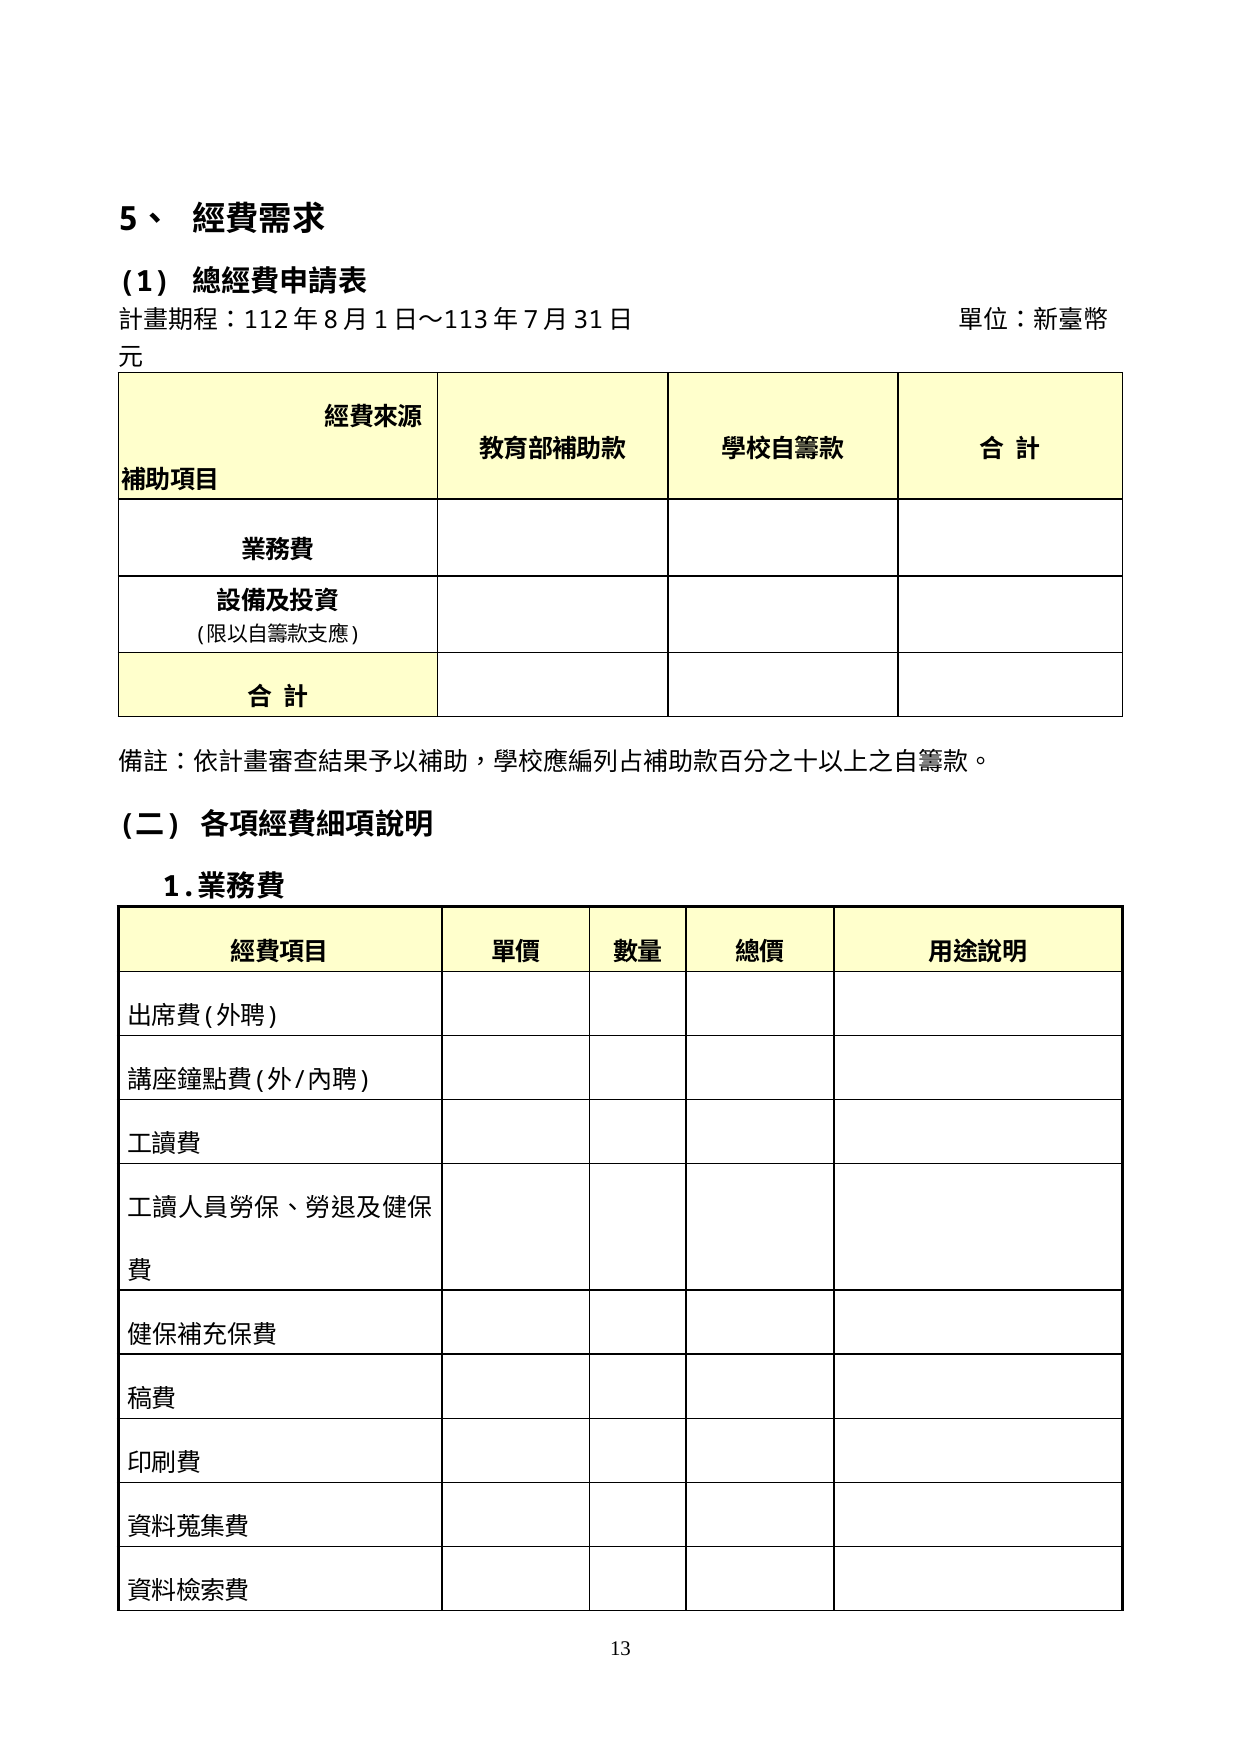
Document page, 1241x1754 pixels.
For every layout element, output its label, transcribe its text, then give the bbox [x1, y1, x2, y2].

table_cell [443, 1164, 589, 1289]
table_cell [590, 1100, 685, 1163]
table_cell [443, 1100, 589, 1163]
table_header 數量 [590, 908, 685, 971]
table_cell [438, 500, 667, 575]
table_cell 資料蒐集費 [120, 1483, 441, 1546]
table_header 總價 [687, 908, 833, 971]
table_cell [687, 1036, 833, 1099]
table_cell 工讀人員勞保、勞退及健保費 [120, 1164, 441, 1289]
table_cell [443, 1547, 589, 1609]
text 計畫期程：112年8月1日～113年7月31日 單位：新臺幣元 [118, 300, 1122, 372]
table_cell [443, 1291, 589, 1353]
table_cell [590, 972, 685, 1034]
table_cell [687, 972, 833, 1034]
table_cell [590, 1483, 685, 1546]
table_cell [835, 1483, 1121, 1546]
table_cell [687, 1100, 833, 1163]
table_cell 資料檢索費 [120, 1547, 441, 1609]
table_cell [669, 577, 897, 652]
text (二) 各項經費細項說明 [118, 780, 1122, 842]
table_cell [835, 1164, 1121, 1289]
table_cell [443, 972, 589, 1034]
table_cell [443, 1355, 589, 1417]
text 1.業務費 [162, 842, 1122, 905]
table_cell [669, 500, 897, 575]
table_cell [687, 1419, 833, 1481]
table_cell 講座鐘點費(外/內聘) [120, 1036, 441, 1099]
table_cell 印刷費 [120, 1419, 441, 1481]
table_cell [590, 1355, 685, 1417]
table_cell [835, 1291, 1121, 1353]
table_header 經費來源 補助項目 [119, 373, 437, 498]
table_header 單價 [443, 908, 589, 971]
table_header 經費項目 [120, 908, 441, 971]
table_cell [590, 1419, 685, 1481]
table_cell [835, 1355, 1121, 1417]
table_cell 健保補充保費 [120, 1291, 441, 1353]
table_cell [443, 1483, 589, 1546]
table_header 學校自籌款 [669, 373, 897, 498]
table_cell 稿費 [120, 1355, 441, 1417]
table_cell [590, 1036, 685, 1099]
table_cell [899, 577, 1122, 652]
table_cell [687, 1355, 833, 1417]
table_cell [590, 1547, 685, 1609]
table_header 教育部補助款 [438, 373, 667, 498]
table_cell [835, 972, 1121, 1034]
table_cell 合 計 [119, 653, 437, 716]
table_cell [687, 1164, 833, 1289]
table_cell [443, 1419, 589, 1481]
table_cell [835, 1419, 1121, 1481]
table_cell [687, 1483, 833, 1546]
table_cell [438, 653, 667, 716]
table_header 用途說明 [835, 908, 1121, 971]
table_cell 設備及投資 (限以自籌款支應) [119, 577, 437, 652]
table_cell 工讀費 [120, 1100, 441, 1163]
list 經費需求 [118, 175, 1122, 237]
table_cell [835, 1036, 1121, 1099]
table_cell 業務費 [119, 500, 437, 575]
table_cell [835, 1100, 1121, 1163]
list 總經費申請表 [118, 237, 1122, 300]
table_cell [687, 1547, 833, 1609]
table_cell [443, 1036, 589, 1099]
table_header 合 計 [899, 373, 1122, 498]
table_cell [899, 500, 1122, 575]
table_cell [590, 1291, 685, 1353]
table_cell [438, 577, 667, 652]
table_cell [590, 1164, 685, 1289]
table_cell [687, 1291, 833, 1353]
text 備註：依計畫審查結果予以補助，學校應編列占補助款百分之十以上之自籌款。 [118, 717, 1122, 780]
table_cell [835, 1547, 1121, 1609]
table_cell [669, 653, 897, 716]
table_cell 出席費(外聘) [120, 972, 441, 1034]
table_cell [899, 653, 1122, 716]
